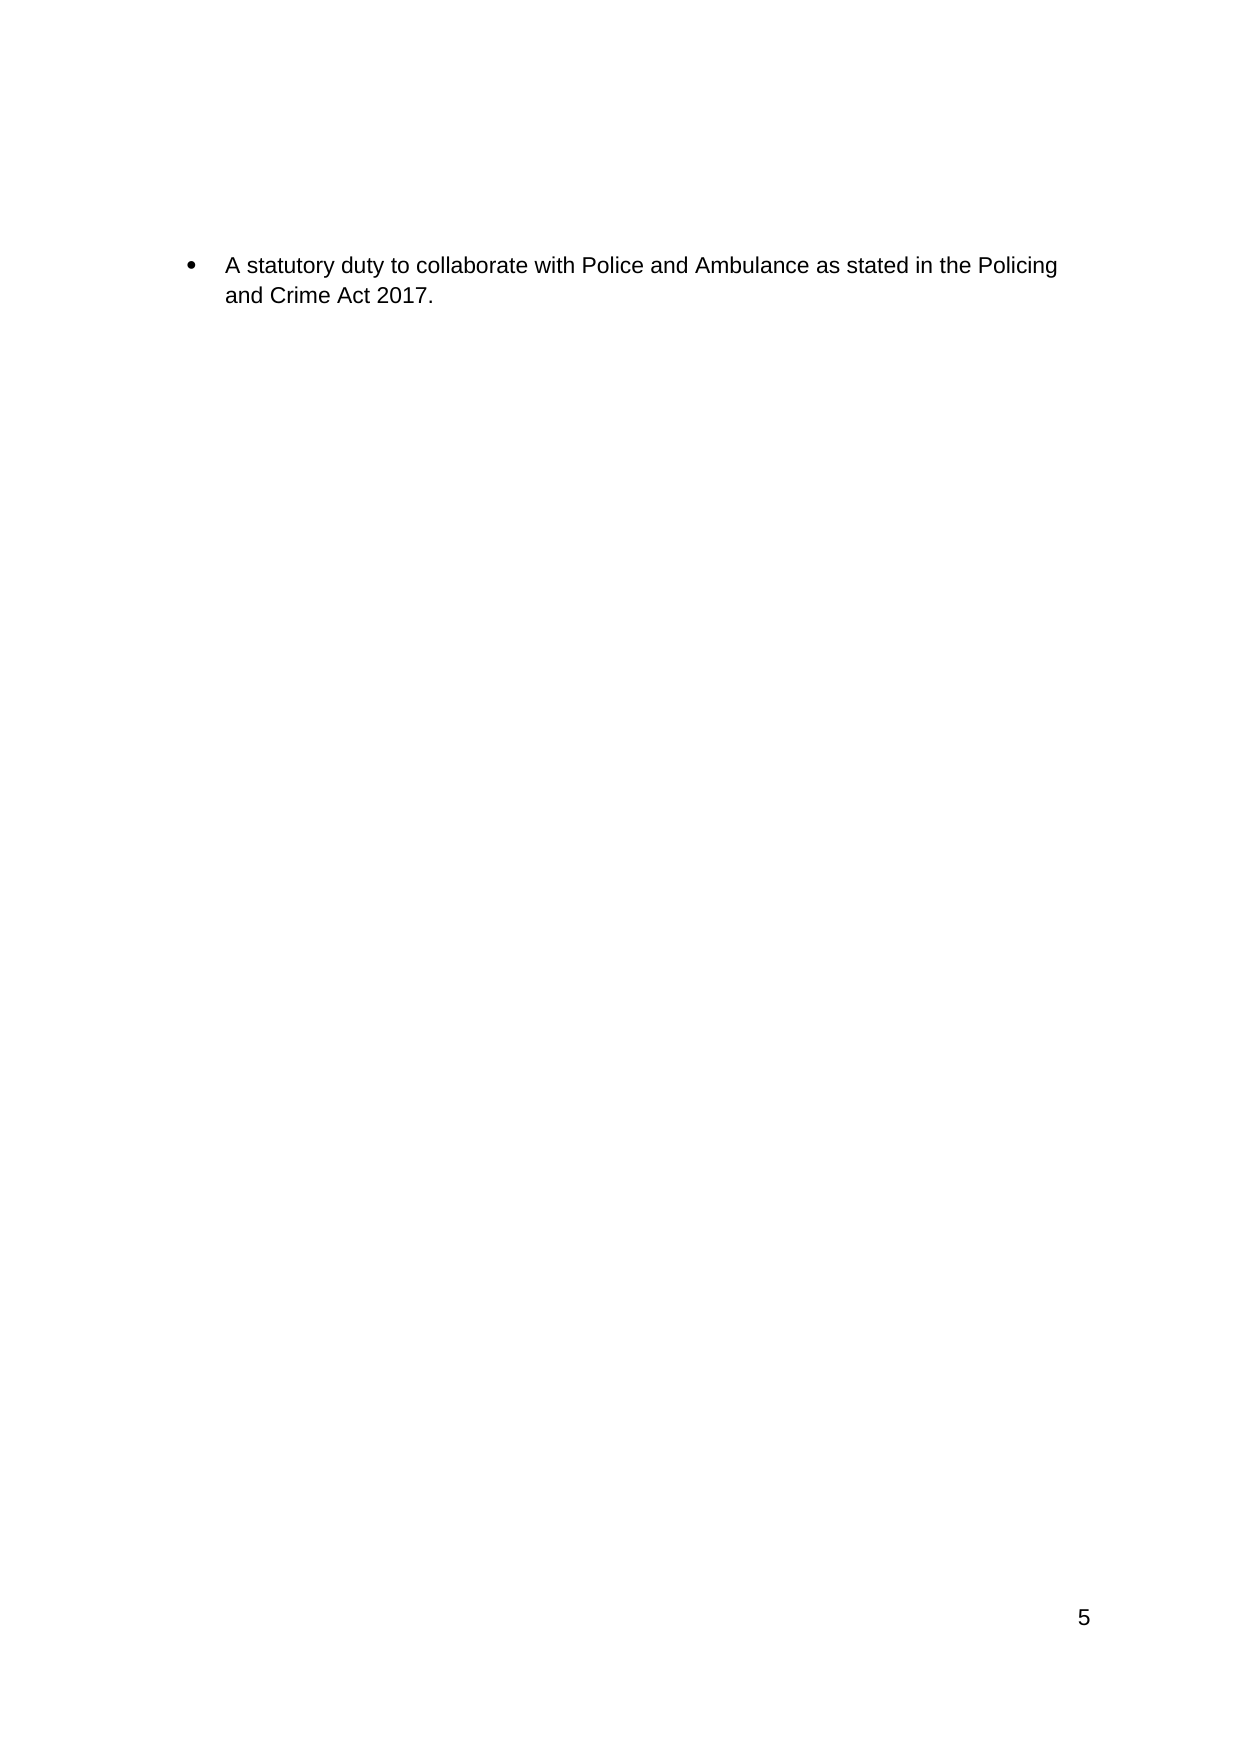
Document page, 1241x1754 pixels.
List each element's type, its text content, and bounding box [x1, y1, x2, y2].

list A statutory duty to collaborate with Police and Ambulance as stated in the Policing and Crime Act 2017. [187, 252, 1090, 309]
